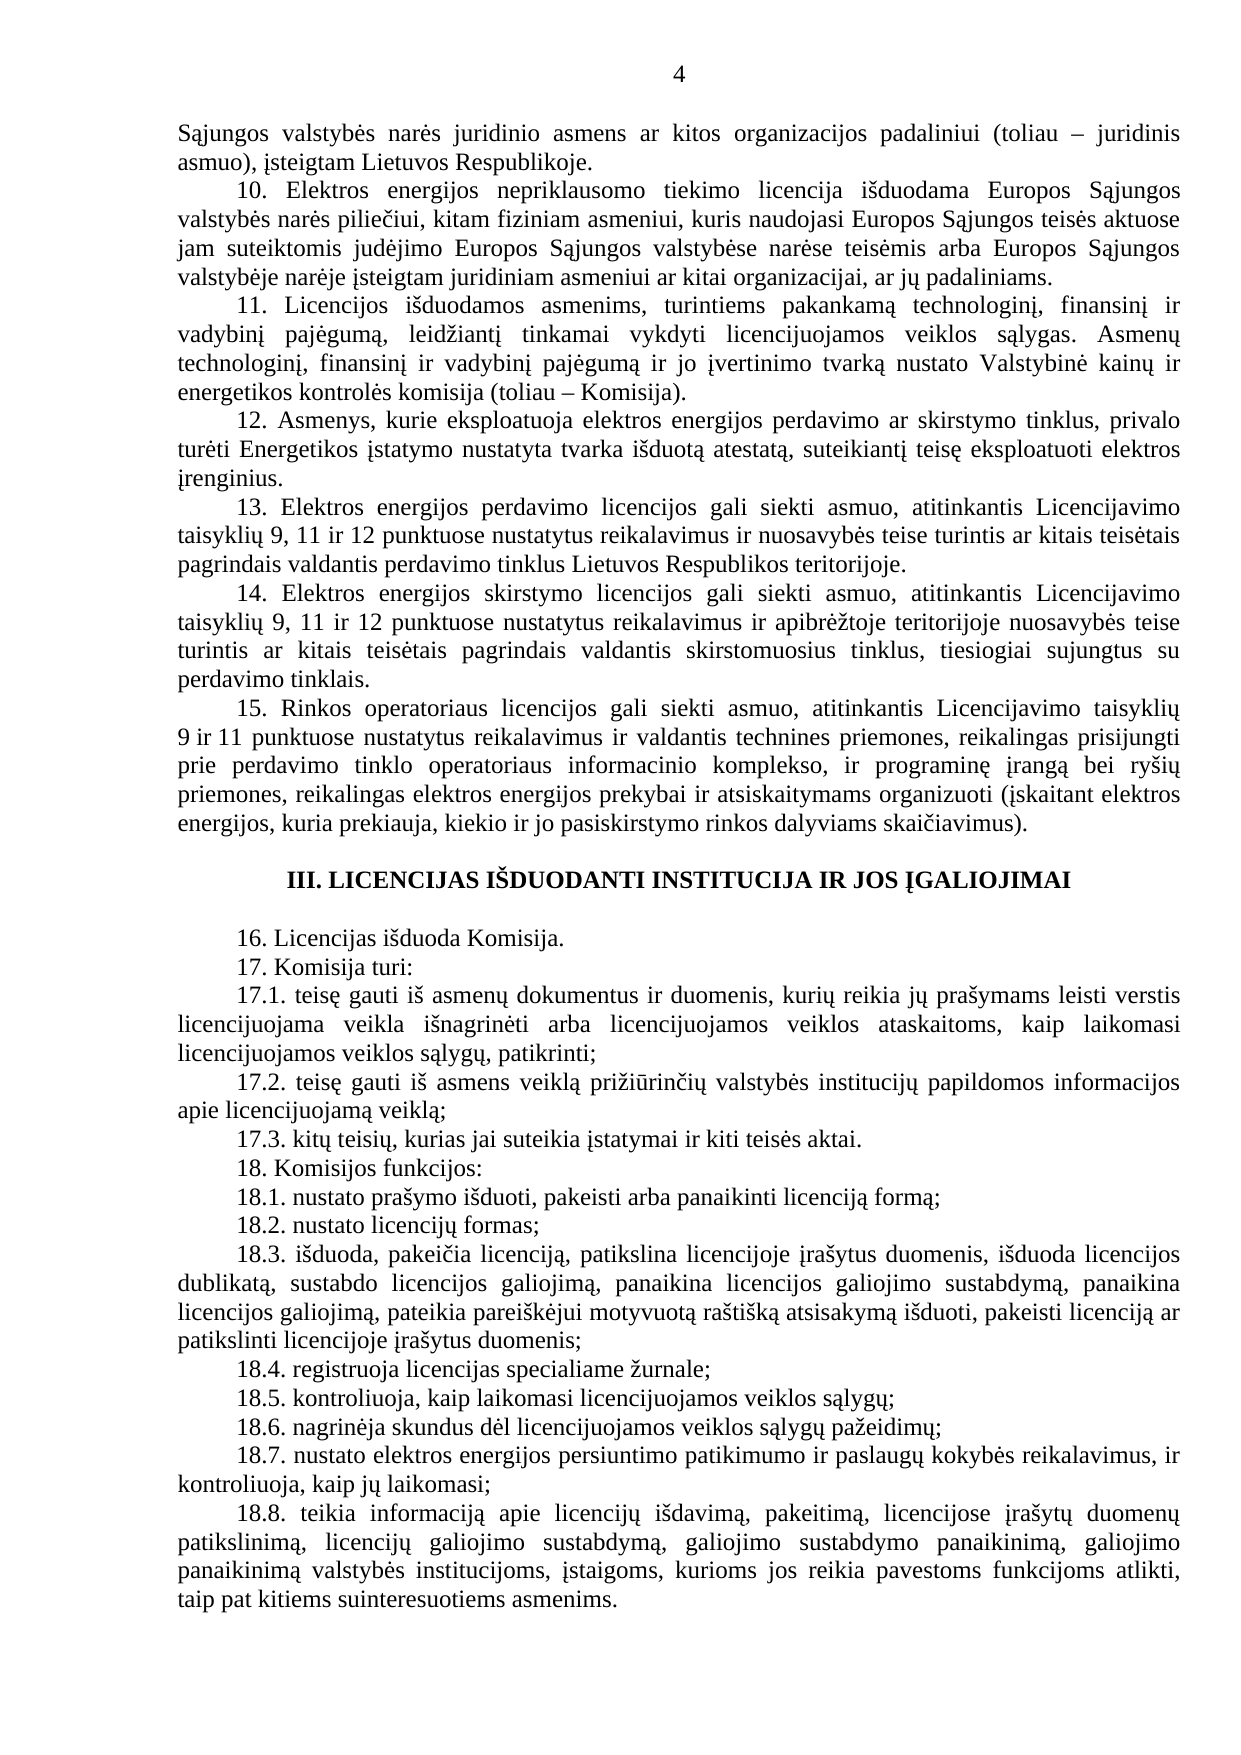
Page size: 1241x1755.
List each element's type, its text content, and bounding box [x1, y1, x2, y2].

text 13. Elektros energijos perdavimo licencijos gali siekti asmuo, atitinkantis Licencijavimo taisyklių 9, 11 ir 12 punktuose nustatytus reikalavimus ir nuosavybės teise turintis ar kitais teisėtais pagrindais valdantis perdavimo tinklus Lietuvos Respublikos teritorijoje. [177, 492, 1181, 578]
text III. LICENCIJAS IŠDUODANTI INSTITUCIJA IR JOS ĮGALIOJIMAI [177, 866, 1181, 894]
text 18.5. kontroliuoja, kaip laikomasi licencijuojamos veiklos sąlygų; [177, 1383, 1181, 1412]
text 17.3. kitų teisių, kurias jai suteikia įstatymai ir kiti teisės aktai. [177, 1124, 1181, 1153]
text 17. Komisija turi: [177, 952, 1181, 981]
text 17.2. teisę gauti iš asmens veiklą prižiūrinčių valstybės institucijų papildomos informacijos apie licencijuojamą veiklą; [177, 1067, 1181, 1124]
text 14. Elektros energijos skirstymo licencijos gali siekti asmuo, atitinkantis Licencijavimo taisyklių 9, 11 ir 12 punktuose nustatytus reikalavimus ir apibrėžtoje teritorijoje nuosavybės teise turintis ar kitais teisėtais pagrindais valdantis skirstomuosius tinklus, tiesiogiai sujungtus su perdavimo tinklais. [177, 578, 1181, 693]
text 17.1. teisę gauti iš asmenų dokumentus ir duomenis, kurių reikia jų prašymams leisti verstis licencijuojama veikla išnagrinėti arba licencijuojamos veiklos ataskaitoms, kaip laikomasi licencijuojamos veiklos sąlygų, patikrinti; [177, 981, 1181, 1067]
text 12. Asmenys, kurie eksploatuoja elektros energijos perdavimo ar skirstymo tinklus, privalo turėti Energetikos įstatymo nustatyta tvarka išduotą atestatą, suteikiantį teisę eksploatuoti elektros įrenginius. [177, 406, 1181, 492]
text 10. Elektros energijos nepriklausomo tiekimo licencija išduodama Europos Sąjungos valstybės narės piliečiui, kitam fiziniam asmeniui, kuris naudojasi Europos Sąjungos teisės aktuose jam suteiktomis judėjimo Europos Sąjungos valstybėse narėse teisėmis arba Europos Sąjungos valstybėje narėje įsteigtam juridiniam asmeniui ar kitai organizacijai, ar jų padaliniams. [177, 176, 1181, 291]
text 18. Komisijos funkcijos: [177, 1153, 1181, 1182]
text 16. Licencijas išduoda Komisija. [177, 923, 1181, 952]
text 11. Licencijos išduodamos asmenims, turintiems pakankamą technologinį, finansinį ir vadybinį pajėgumą, leidžiantį tinkamai vykdyti licencijuojamos veiklos sąlygas. Asmenų technologinį, finansinį ir vadybinį pajėgumą ir jo įvertinimo tvarką nustato Valstybinė kainų ir energetikos kontrolės komisija (toliau – Komisija). [177, 291, 1181, 406]
text 18.4. registruoja licencijas specialiame žurnale; [177, 1354, 1181, 1383]
text 18.7. nustato elektros energijos persiuntimo patikimumo ir paslaugų kokybės reikalavimus, ir kontroliuoja, kaip jų laikomasi; [177, 1441, 1181, 1498]
text Sąjungos valstybės narės juridinio asmens ar kitos organizacijos padaliniui (toliau – juridinis asmuo), įsteigtam Lietuvos Respublikoje. [177, 118, 1181, 176]
text 15. Rinkos operatoriaus licencijos gali siekti asmuo, atitinkantis Licencijavimo taisyklių 9 ir 11 punktuose nustatytus reikalavimus ir valdantis technines priemones, reikalingas prisijungti prie perdavimo tinklo operatoriaus informacinio komplekso, ir programinę įrangą bei ryšių priemones, reikalingas elektros energijos prekybai ir atsiskaitymams organizuoti (įskaitant elektros energijos, kuria prekiauja, kiekio ir jo pasiskirstymo rinkos dalyviams skaičiavimus). [177, 693, 1181, 837]
text 18.1. nustato prašymo išduoti, pakeisti arba panaikinti licenciją formą; [177, 1182, 1181, 1211]
text 18.3. išduoda, pakeičia licenciją, patikslina licencijoje įrašytus duomenis, išduoda licencijos dublikatą, sustabdo licencijos galiojimą, panaikina licencijos galiojimo sustabdymą, panaikina licencijos galiojimą, pateikia pareiškėjui motyvuotą raštišką atsisakymą išduoti, pakeisti licenciją ar patikslinti licencijoje įrašytus duomenis; [177, 1239, 1181, 1354]
text 18.2. nustato licencijų formas; [177, 1211, 1181, 1239]
text 18.8. teikia informaciją apie licencijų išdavimą, pakeitimą, licencijose įrašytų duomenų patikslinimą, licencijų galiojimo sustabdymą, galiojimo sustabdymo panaikinimą, galiojimo panaikinimą valstybės institucijoms, įstaigoms, kurioms jos reikia pavestoms funkcijoms atlikti, taip pat kitiems suinteresuotiems asmenims. [177, 1498, 1181, 1613]
text 18.6. nagrinėja skundus dėl licencijuojamos veiklos sąlygų pažeidimų; [177, 1412, 1181, 1441]
